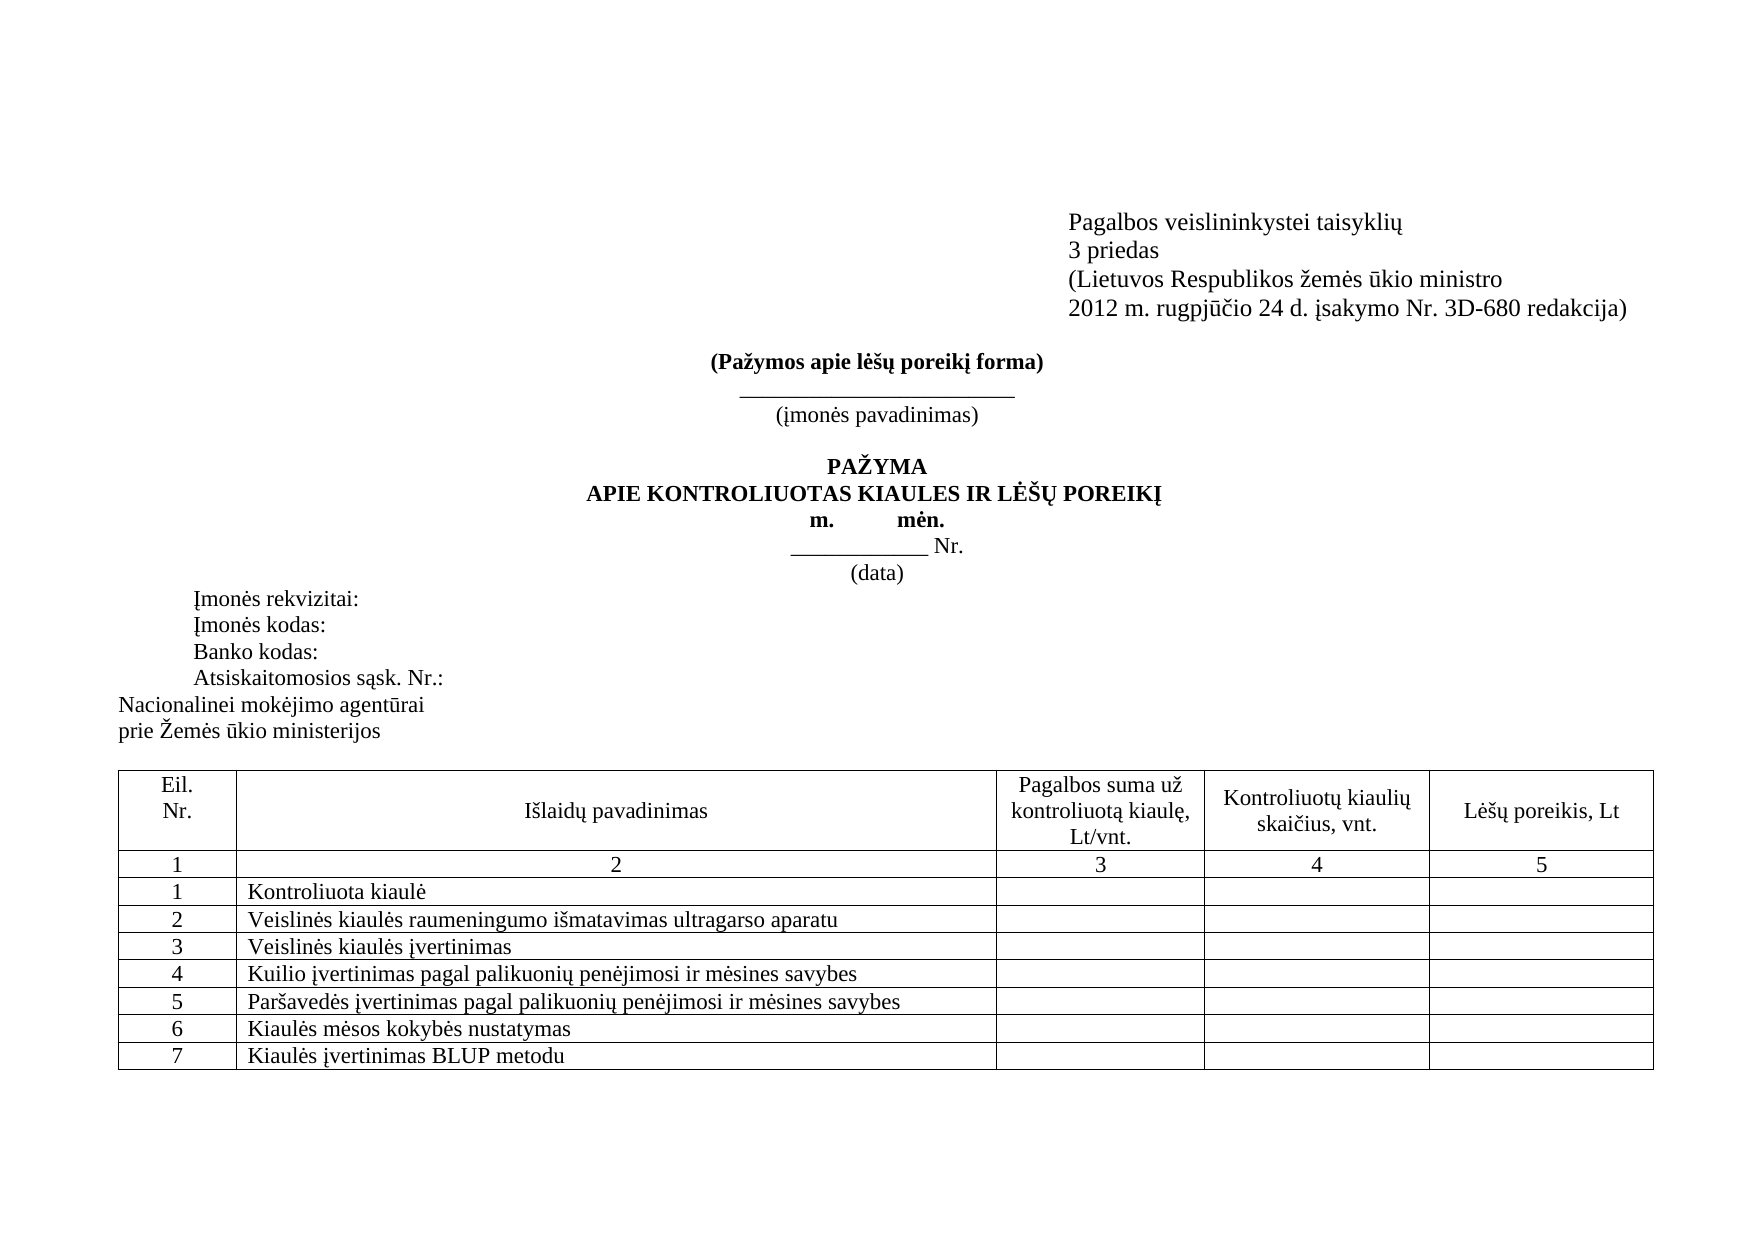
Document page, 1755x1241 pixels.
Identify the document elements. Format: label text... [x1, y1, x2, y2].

table_cell 4 [1205, 851, 1429, 877]
table_cell [997, 906, 1204, 932]
table_cell 2 [119, 906, 236, 932]
text (Lietuvos Respublikos žemės ūkio ministro [1068, 264, 1636, 293]
table_cell [1430, 988, 1653, 1014]
table_cell [997, 1043, 1204, 1069]
table_cell [997, 933, 1204, 959]
text ________________________ [118, 374, 1636, 401]
text 2012 m. rugpjūčio 24 d. įsakymo Nr. 3D-680 redakcija) [1068, 293, 1636, 322]
table_cell [1430, 906, 1653, 932]
text 3 priedas [1068, 235, 1636, 264]
table_cell 3 [997, 851, 1204, 877]
table_header Kontroliuotų kiaulių skaičius, vnt. [1205, 771, 1429, 850]
table_cell Veislinės kiaulės įvertinimas [237, 933, 996, 959]
table_cell 1 [119, 851, 236, 877]
table_header Lėšų poreikis, Lt [1430, 771, 1653, 850]
text (Pažymos apie lėšų poreikį forma) [118, 348, 1636, 374]
table_cell [1430, 1015, 1653, 1042]
text prie Žemės ūkio ministerijos [118, 717, 1636, 743]
text Banko kodas: [118, 638, 1636, 664]
table_cell Kontroliuota kiaulė [237, 878, 996, 904]
table_cell 1 [119, 878, 236, 904]
table_cell [1205, 906, 1429, 932]
table_cell [1205, 1015, 1429, 1042]
table_cell Kiaulės įvertinimas BLUP metodu [237, 1043, 996, 1069]
text ____________ Nr. [118, 532, 1636, 559]
table_cell 7 [119, 1043, 236, 1069]
table_header Išlaidų pavadinimas [237, 771, 996, 850]
text (data) [118, 559, 1636, 585]
text Įmonės rekvizitai: [118, 585, 1636, 612]
text Pagalbos veislininkystei taisyklių [1068, 207, 1636, 235]
table_cell 2 [237, 851, 996, 877]
table_cell Paršavedės įvertinimas pagal palikuonių penėjimosi ir mėsines savybes [237, 988, 996, 1014]
table_cell [1205, 1043, 1429, 1069]
table_cell Kiaulės mėsos kokybės nustatymas [237, 1015, 996, 1042]
table_cell [997, 988, 1204, 1014]
table_cell 5 [1430, 851, 1653, 877]
table_cell [1430, 933, 1653, 959]
table_cell Kuilio įvertinimas pagal palikuonių penėjimosi ir mėsines savybes [237, 960, 996, 987]
table_cell 6 [119, 1015, 236, 1042]
text Nacionalinei mokėjimo agentūrai [118, 691, 1636, 717]
text (įmonės pavadinimas) [118, 401, 1636, 427]
table_cell 3 [119, 933, 236, 959]
text Įmonės kodas: [118, 612, 1636, 638]
table_cell [997, 960, 1204, 987]
table_cell [1205, 878, 1429, 904]
table_header Pagalbos suma už kontroliuotą kiaulę, Lt/vnt. [997, 771, 1204, 850]
table_cell 5 [119, 988, 236, 1014]
table_cell [997, 878, 1204, 904]
table_header Eil. Nr. [119, 771, 236, 850]
text Atsiskaitomosios sąsk. Nr.: [118, 664, 1636, 691]
table_cell [1205, 933, 1429, 959]
table_cell [1430, 878, 1653, 904]
table_cell [997, 1015, 1204, 1042]
table_cell [1205, 988, 1429, 1014]
table_cell [1430, 1043, 1653, 1069]
text m. mėn. [118, 506, 1636, 532]
table_cell Veislinės kiaulės raumeningumo išmatavimas ultragarso aparatu [237, 906, 996, 932]
table_cell [1430, 960, 1653, 987]
table_cell 4 [119, 960, 236, 987]
text PAŽYMA [118, 453, 1636, 480]
table_cell [1205, 960, 1429, 987]
text APIE KONTROLIUOTAS KIAULES IR LĖŠŲ POREIKĮ [118, 480, 1636, 506]
